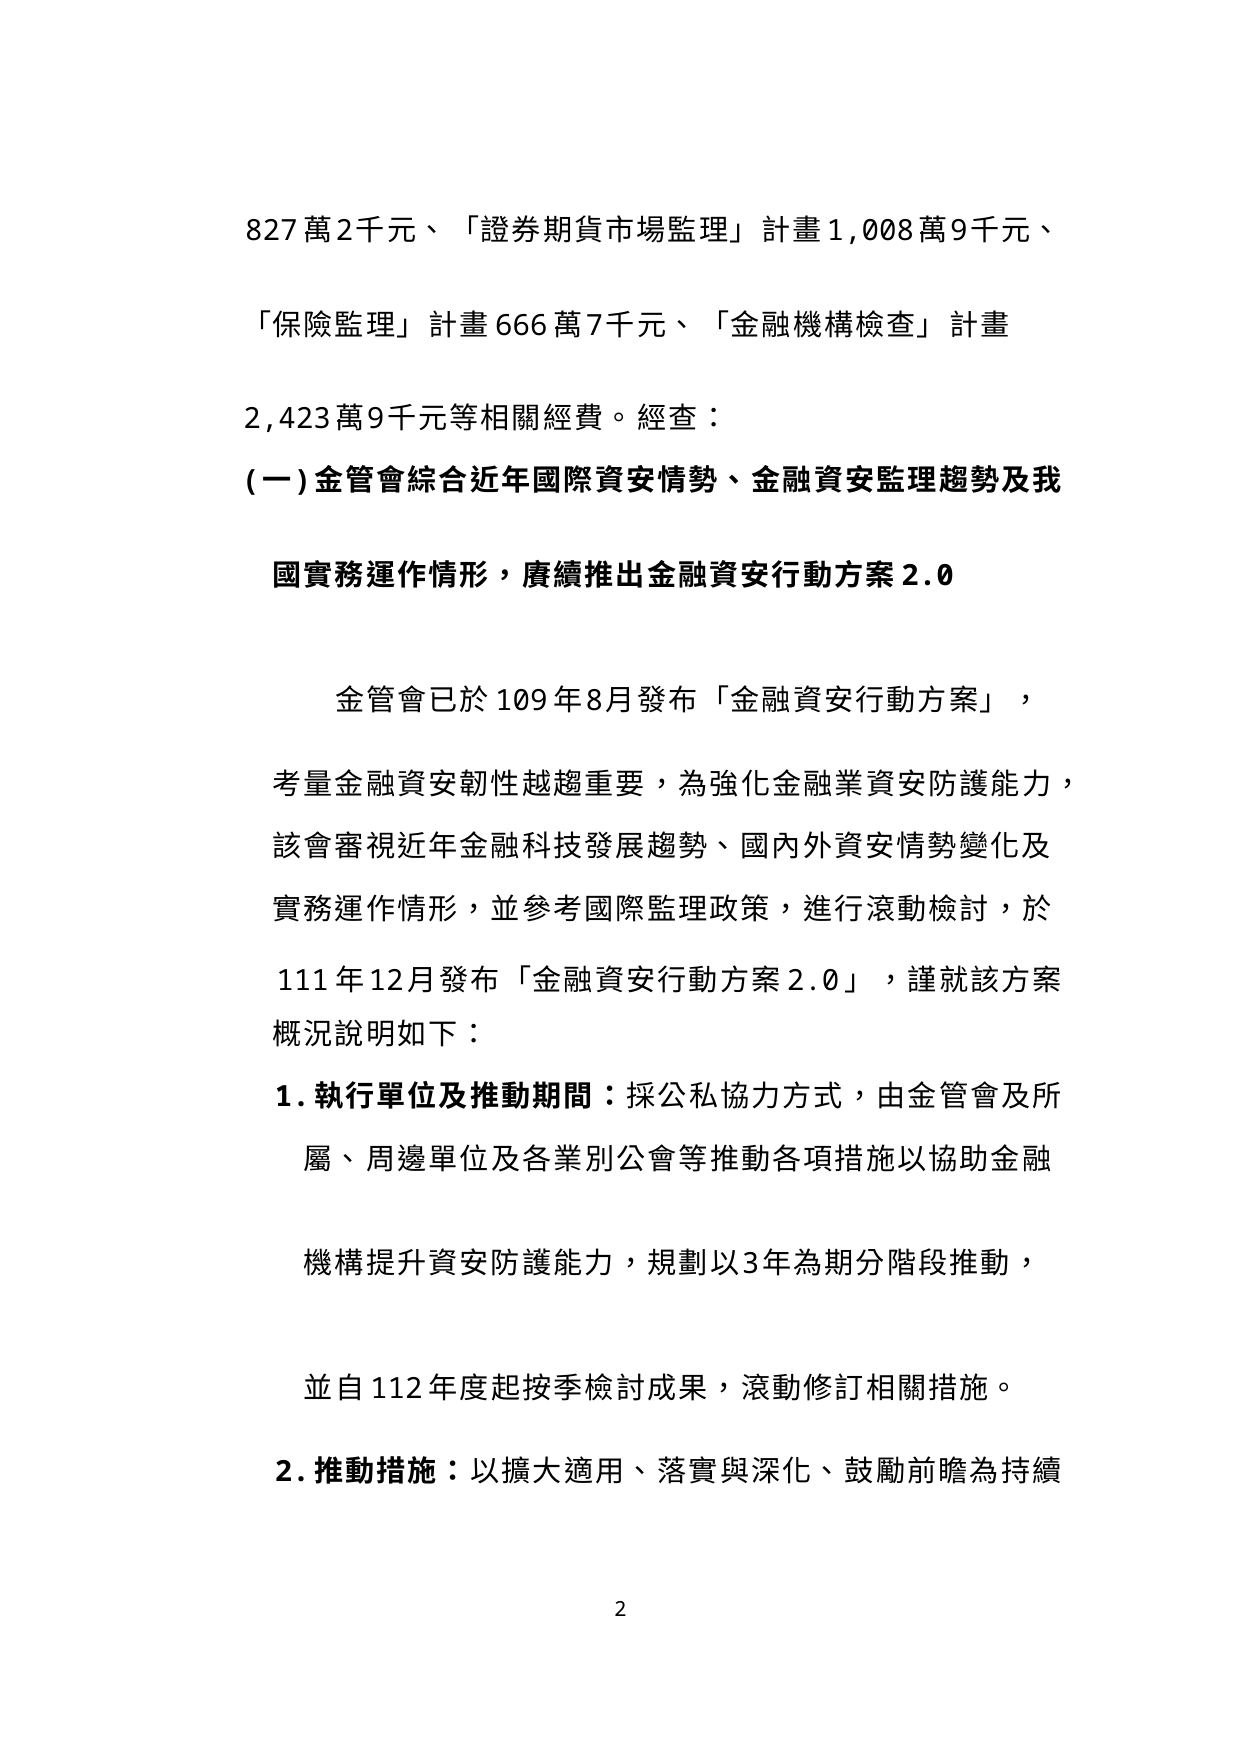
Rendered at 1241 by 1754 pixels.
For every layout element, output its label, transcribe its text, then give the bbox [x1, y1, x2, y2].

text 金管會已於109年8月發布「金融資安行動方案」，考量金融資安韌性越趨重要，為強化金融業資安防護能力，該會審視近年金融科技發展趨勢、國內外資安情勢變化及實務運作情形，並參考國際監理政策，進行滾動檢討，於111年12月發布「金融資安行動方案2.0」，謹就該方案概況說明如下： [266, 615, 1063, 1052]
text 1.執行單位及推動期間：採公私協力方式，由金管會及所屬、周邊單位及各業別公會等推動各項措施以協助金融機構提升資安防護能力，規劃以3年為期分階段推動，並自112年度起按季檢討成果，滾動修訂相關措施。 [266, 1052, 1063, 1427]
text 827萬2千元、「證券期貨市場監理」計畫1,008萬9千元、「保險監理」計畫666萬7千元、「金融機構檢查」計畫2,423萬9千元等相關經費。經查： [236, 177, 1063, 427]
text 2.推動措施：以擴大適用、落實與深化、鼓勵前瞻為持續 [266, 1427, 1063, 1490]
text (一)金管會綜合近年國際資安情勢、金融資安監理趨勢及我國實務運作情形，賡續推出金融資安行動方案2.0 [236, 427, 1063, 615]
